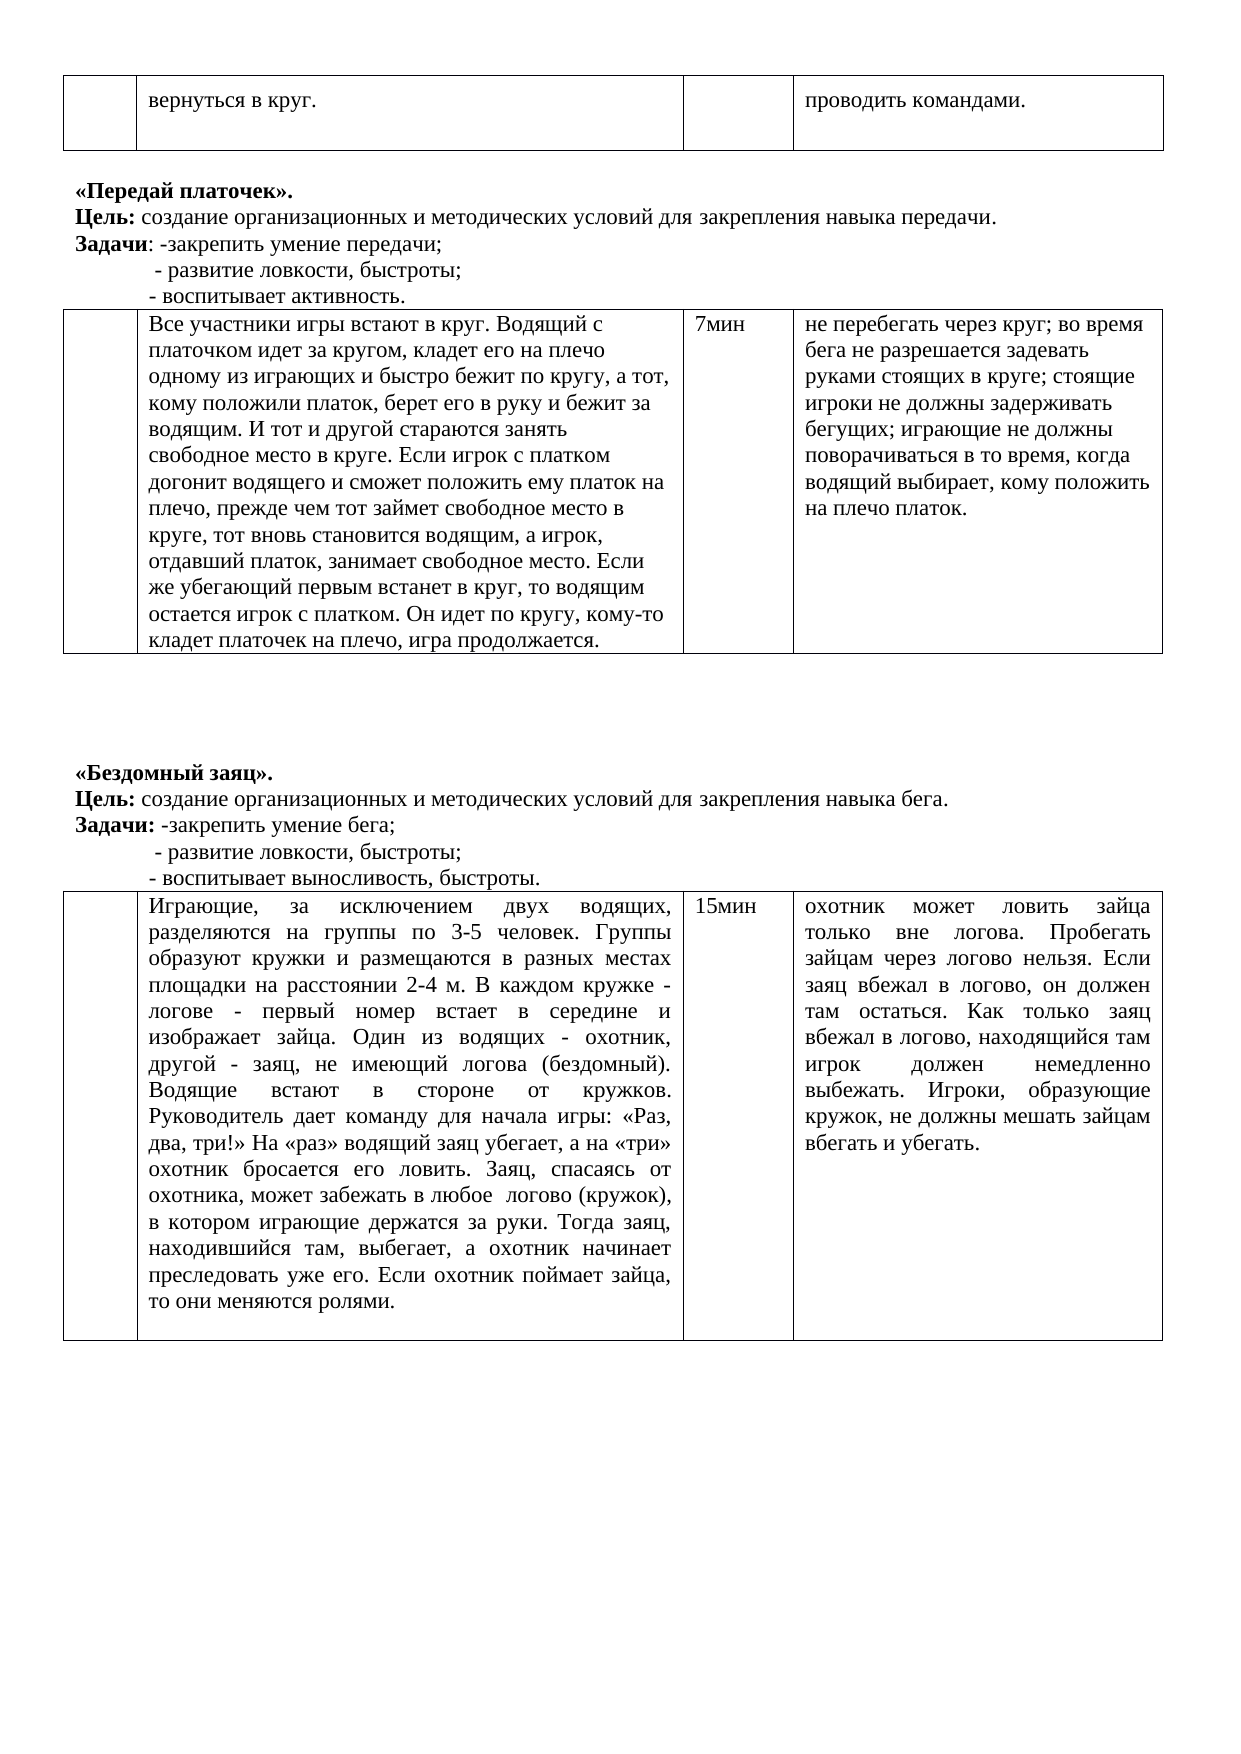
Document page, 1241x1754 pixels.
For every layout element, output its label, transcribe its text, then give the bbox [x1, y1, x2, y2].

table_header 7мин [684, 310, 793, 652]
text «Передай платочек». [75, 177, 1165, 203]
table_header [64, 892, 137, 1340]
text - развитие ловкости, быстроты; [75, 838, 1165, 864]
table_header [64, 76, 136, 149]
text Цель: создание организационных и методических условий для закрепления навыка бега. [75, 785, 1165, 812]
table_header 15мин [684, 892, 793, 1340]
table_header [64, 310, 137, 652]
text Задачи: -закрепить умение передачи; [75, 230, 1165, 256]
table_header [684, 76, 793, 149]
table_header проводить командами. [794, 76, 1163, 149]
table_header охотник может ловить зайца только вне логова. Пробегать зайцам через логово нельзя. Если заяц вбежал в логово, он должен там остаться. Как только заяц вбежал в логово, находящийся там игрок должен немедленно выбежать. Игроки, образующие кружок, не должны мешать зайцам вбегать и убегать. [794, 892, 1162, 1340]
table_header не перебегать через круг; во время бега не разрешается задевать руками стоящих в круге; стоящие игроки не должны задерживать бегущих; играющие не должны поворачиваться в то время, когда водящий выбирает, кому положить на плечо платок. [794, 310, 1162, 652]
text - развитие ловкости, быстроты; [75, 256, 1165, 282]
text - воспитывает активность. [75, 282, 1165, 309]
text «Бездомный заяц». [75, 759, 1165, 785]
text - воспитывает выносливость, быстроты. [75, 864, 1165, 891]
text Цель: создание организационных и методических условий для закрепления навыка передачи. [75, 203, 1165, 230]
table_header Все участники игры встают в круг. Водящий с платочком идет за кругом, кладет его на плечо одному из играющих и быстро бежит по кругу, а тот, кому положили платок, берет его в руку и бежит за водящим. И тот и другой стараются занять свободное место в круге. Если игрок с платком догонит водящего и сможет положить ему платок на плечо, прежде чем тот займет свободное место в круге, тот вновь становится водящим, а игрок, отдавший платок, занимает свободное место. Если же убегающий первым встанет в круг, то водящим остается игрок с платком. Он идет по кругу, кому-то кладет платочек на плечо, игра продолжается. [138, 310, 683, 652]
text Задачи: -закрепить умение бега; [75, 812, 1165, 838]
table_header вернуться в круг. [137, 76, 683, 149]
